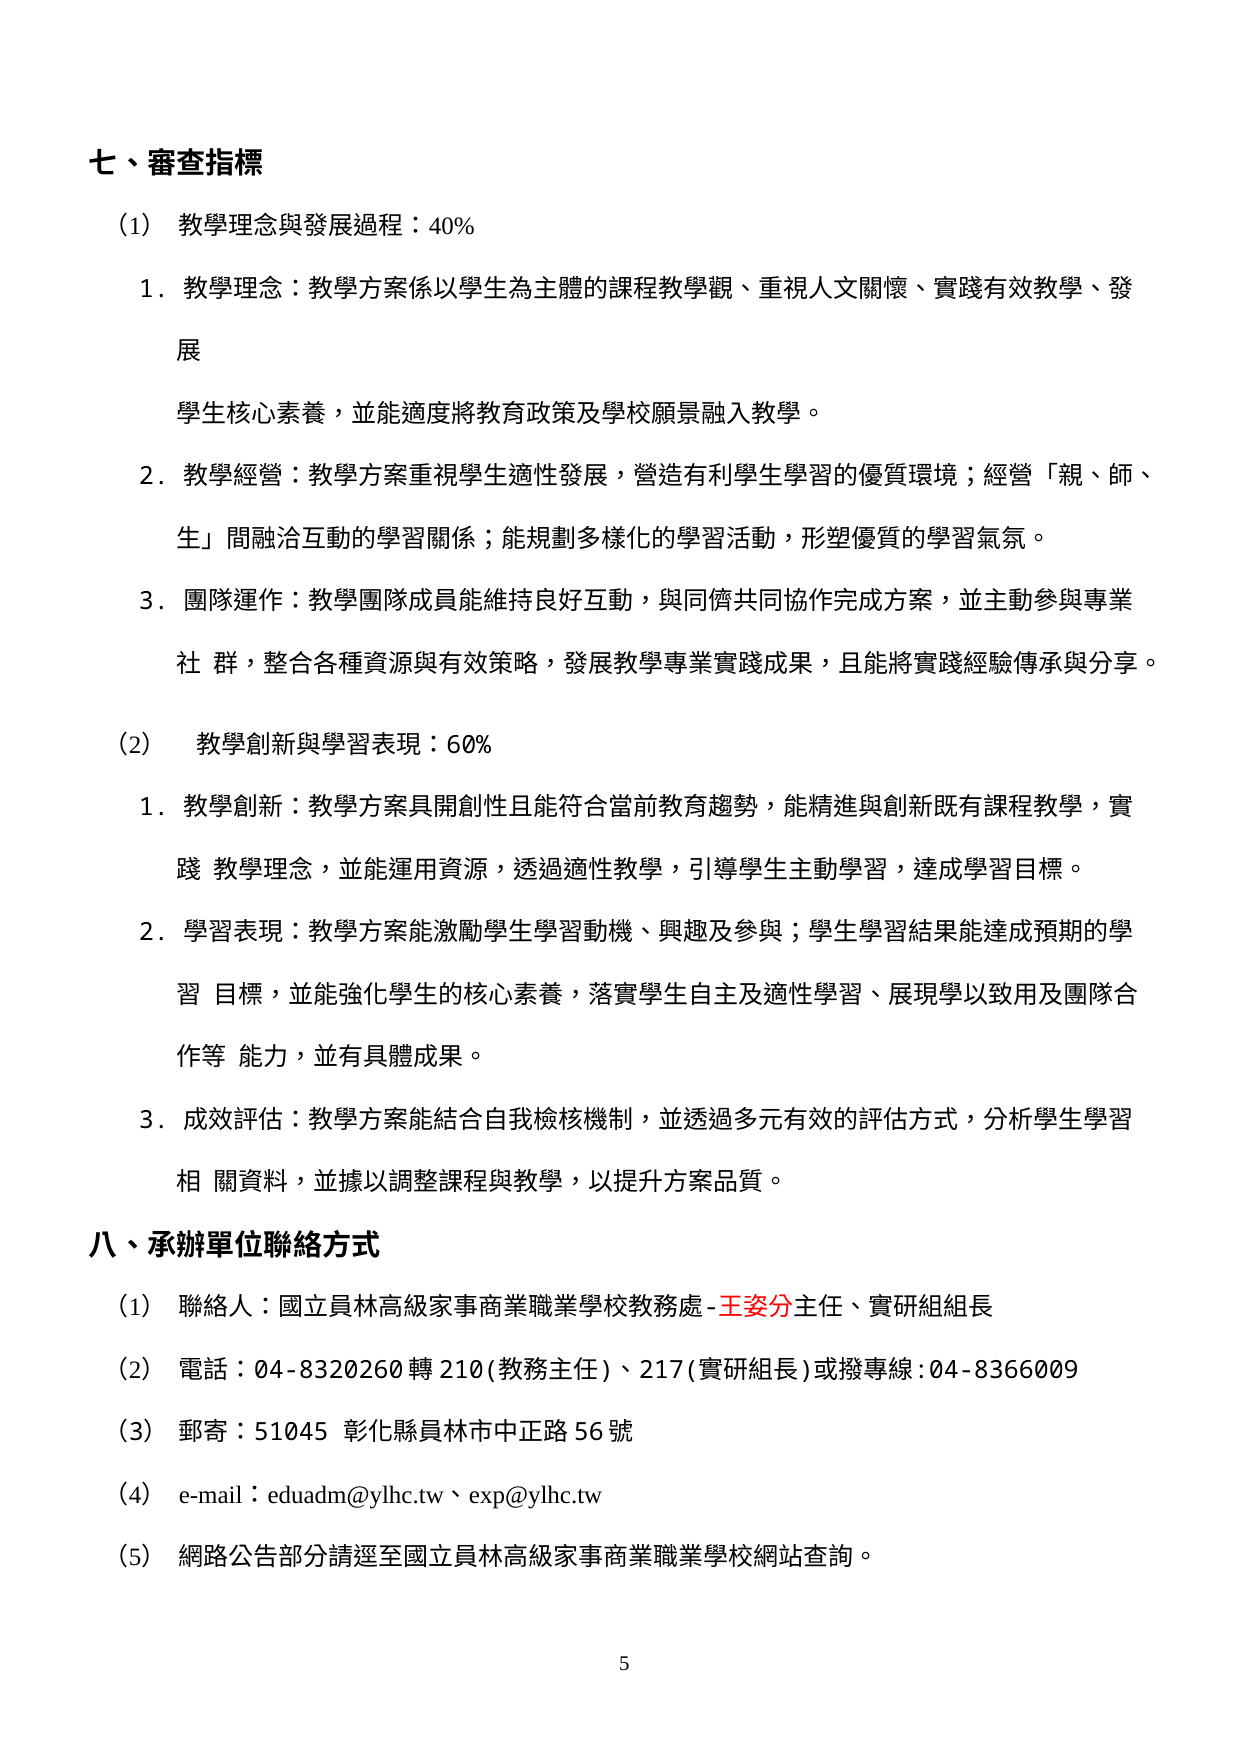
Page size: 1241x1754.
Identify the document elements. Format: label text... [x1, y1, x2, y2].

text 2. 學習表現：教學方案能激勵學生學習動機、興趣及參與；學生學習結果能達成預期的學習 目標，並能強化學生的核心素養，落實學生自主及適性學習、展現學以致用及團隊合作等 能力，並有具體成果。 [139, 888, 1152, 1076]
text 3. 成效評估：教學方案能結合自我檢核機制，並透過多元有效的評估方式，分析學生學習相 關資料，並據以調整課程與教學，以提升方案品質。 [139, 1076, 1152, 1201]
list 教學創新與學習表現：60% [103, 701, 1152, 763]
list e-mail：eduadm@ylhc.tw、exp@ylhc.tw [103, 1451, 1152, 1513]
list 郵寄：51045 彰化縣員林市中正路56號 [103, 1388, 1152, 1451]
list 電話：04-8320260轉210(教務主任)、217(實研組長)或撥專線:04-8366009 [103, 1326, 1152, 1388]
text 八、承辦單位聯絡方式 [89, 1201, 1152, 1263]
text 1. 教學理念：教學方案係以學生為主體的課程教學觀、重視人文關懷、實踐有效教學、發展 學生核心素養，並能適度將教育政策及學校願景融入教學。 [139, 244, 1152, 432]
text 1. 教學創新：教學方案具開創性且能符合當前教育趨勢，能精進與創新既有課程教學，實踐 教學理念，並能運用資源，透過適性教學，引導學生主動學習，達成學習目標。 [139, 763, 1152, 888]
text 2. 教學經營：教學方案重視學生適性發展，營造有利學生學習的優質環境；經營「親、師、生」間融洽互動的學習關係；能規劃多樣化的學習活動，形塑優質的學習氣氛。 [139, 432, 1152, 557]
text 3. 團隊運作：教學團隊成員能維持良好互動，與同儕共同協作完成方案，並主動參與專業社 群，整合各種資源與有效策略，發展教學專業實踐成果，且能將實踐經驗傳承與分享。 [139, 557, 1152, 682]
list 聯絡人：國立員林高級家事商業職業學校教務處-王姿分主任、實研組組長 [103, 1263, 1152, 1326]
list 網路公告部分請逕至國立員林高級家事商業職業學校網站查詢。 [103, 1513, 1152, 1576]
text 七、審查指標 [89, 119, 1152, 182]
list 教學理念與發展過程：40% [103, 182, 1152, 244]
